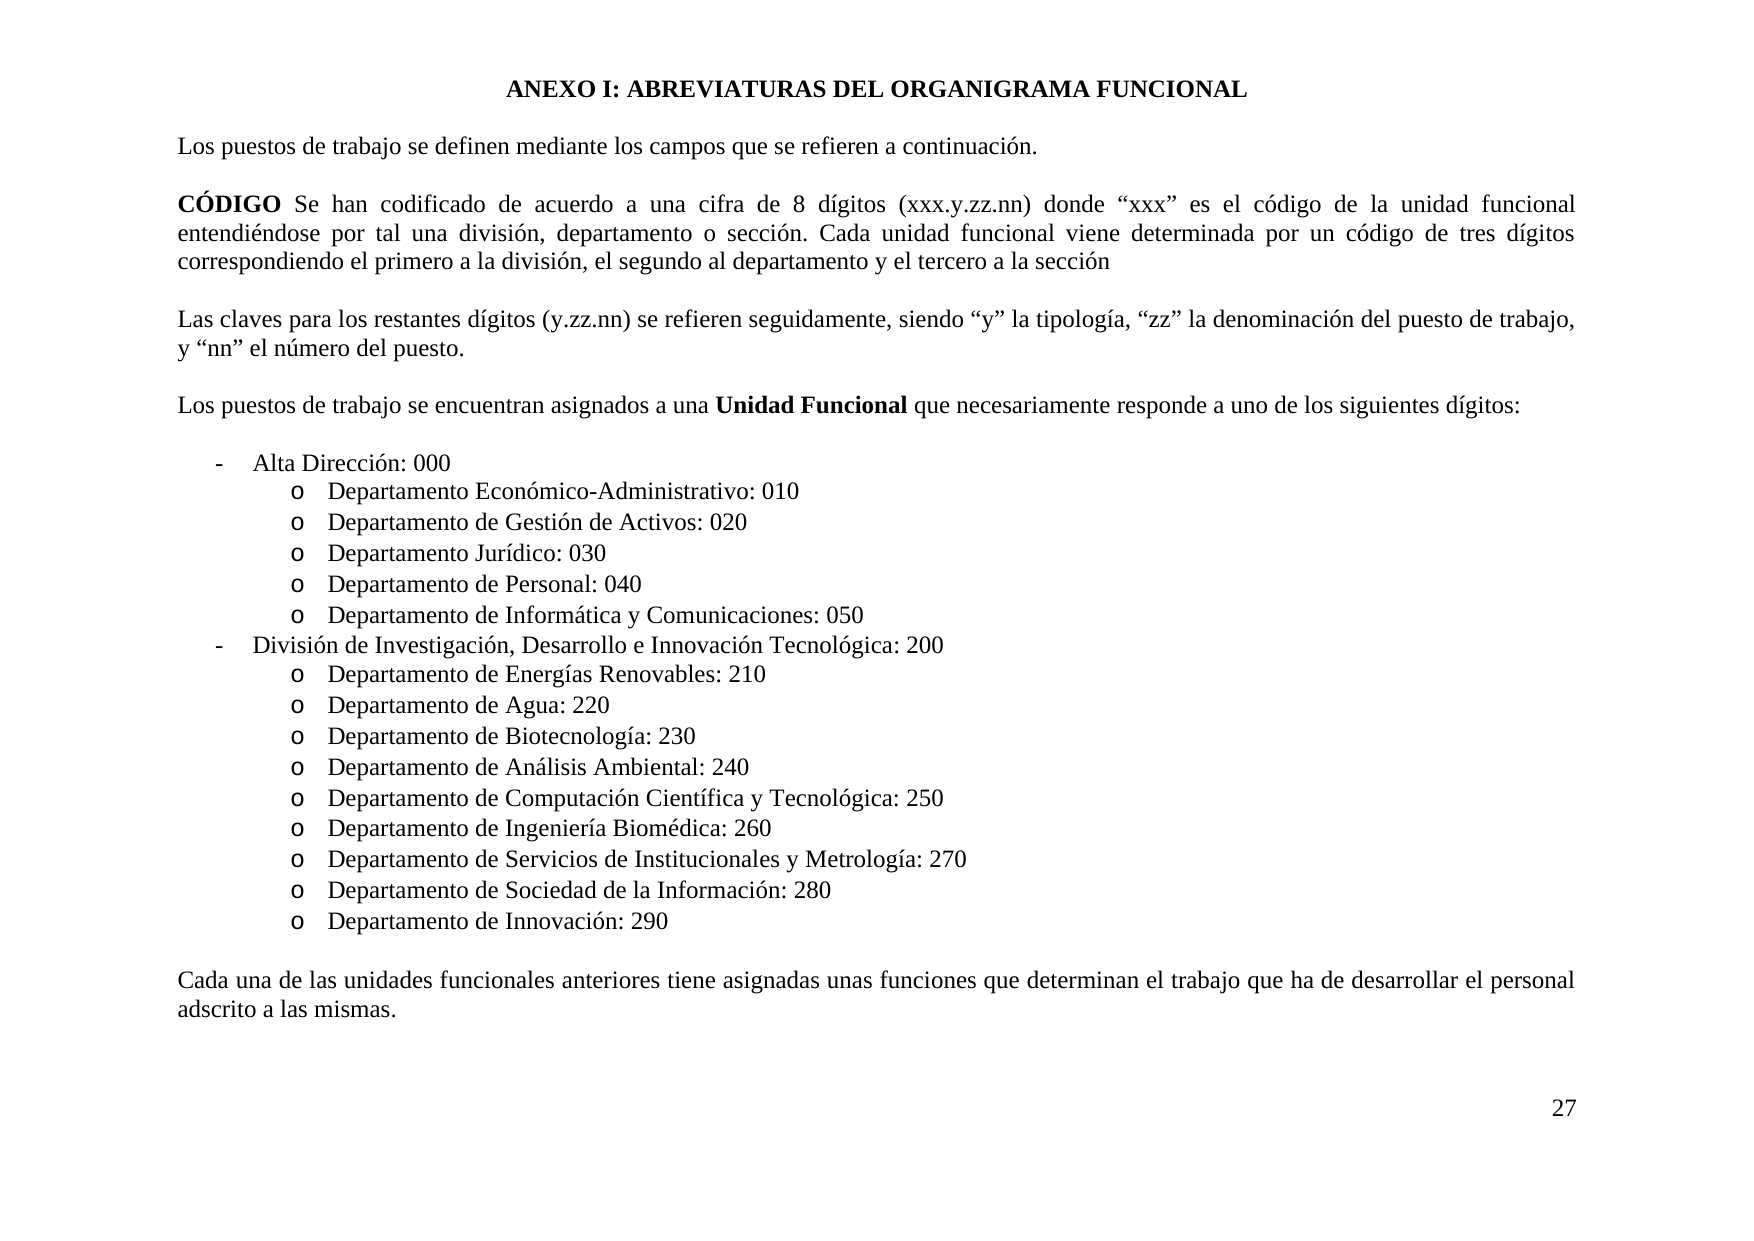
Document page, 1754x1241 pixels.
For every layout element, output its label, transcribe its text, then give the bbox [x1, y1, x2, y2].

text CÓDIGO Se han codificado de acuerdo a una cifra de 8 dígitos (xxx.y.zz.nn) donde “xxx” es el código de la unidad funcional entendiéndose por tal una división, departamento o sección. Cada unidad funcional viene determinada por un código de tres dígitos correspondiendo el primero a la división, el segundo al departamento y el tercero a la sección [177, 189, 1577, 275]
list Departamento de Biotecnología: 230 [290, 721, 1577, 752]
list Departamento de Computación Científica y Tecnológica: 250 [290, 783, 1577, 813]
list Departamento Jurídico: 030 [290, 538, 1577, 569]
list Departamento de Gestión de Activos: 020 [290, 507, 1577, 538]
list Departamento de Energías Renovables: 210 [290, 659, 1577, 690]
list Departamento de Servicios de Institucionales y Metrología: 270 [290, 844, 1577, 875]
text Los puestos de trabajo se definen mediante los campos que se refieren a continuación. [177, 131, 1577, 160]
text Cada una de las unidades funcionales anteriores tiene asignadas unas funciones que determinan el trabajo que ha de desarrollar el personal adscrito a las mismas. [177, 966, 1577, 1023]
list Departamento de Sociedad de la Información: 280 [290, 875, 1577, 906]
text Los puestos de trabajo se encuentran asignados a una Unidad Funcional que necesariamente responde a uno de los siguientes dígitos: [177, 390, 1577, 419]
list Departamento de Ingeniería Biomédica: 260 [290, 813, 1577, 844]
list Departamento de Análisis Ambiental: 240 [290, 752, 1577, 783]
list Alta Dirección: 000 [215, 448, 1577, 476]
list Departamento de Personal: 040 [290, 569, 1577, 600]
list Departamento de Agua: 220 [290, 690, 1577, 721]
text ANEXO I: ABREVIATURAS DEL ORGANIGRAMA FUNCIONAL [177, 74, 1577, 103]
list Departamento de Innovación: 290 [290, 906, 1577, 937]
list Departamento Económico-Administrativo: 010 [290, 476, 1577, 507]
list División de Investigación, Desarrollo e Innovación Tecnológica: 200 [215, 631, 1577, 659]
list Departamento de Informática y Comunicaciones: 050 [290, 600, 1577, 631]
text Las claves para los restantes dígitos (y.zz.nn) se refieren seguidamente, siendo “y” la tipología, “zz” la denominación del puesto de trabajo, y “nn” el número del puesto. [177, 304, 1577, 361]
